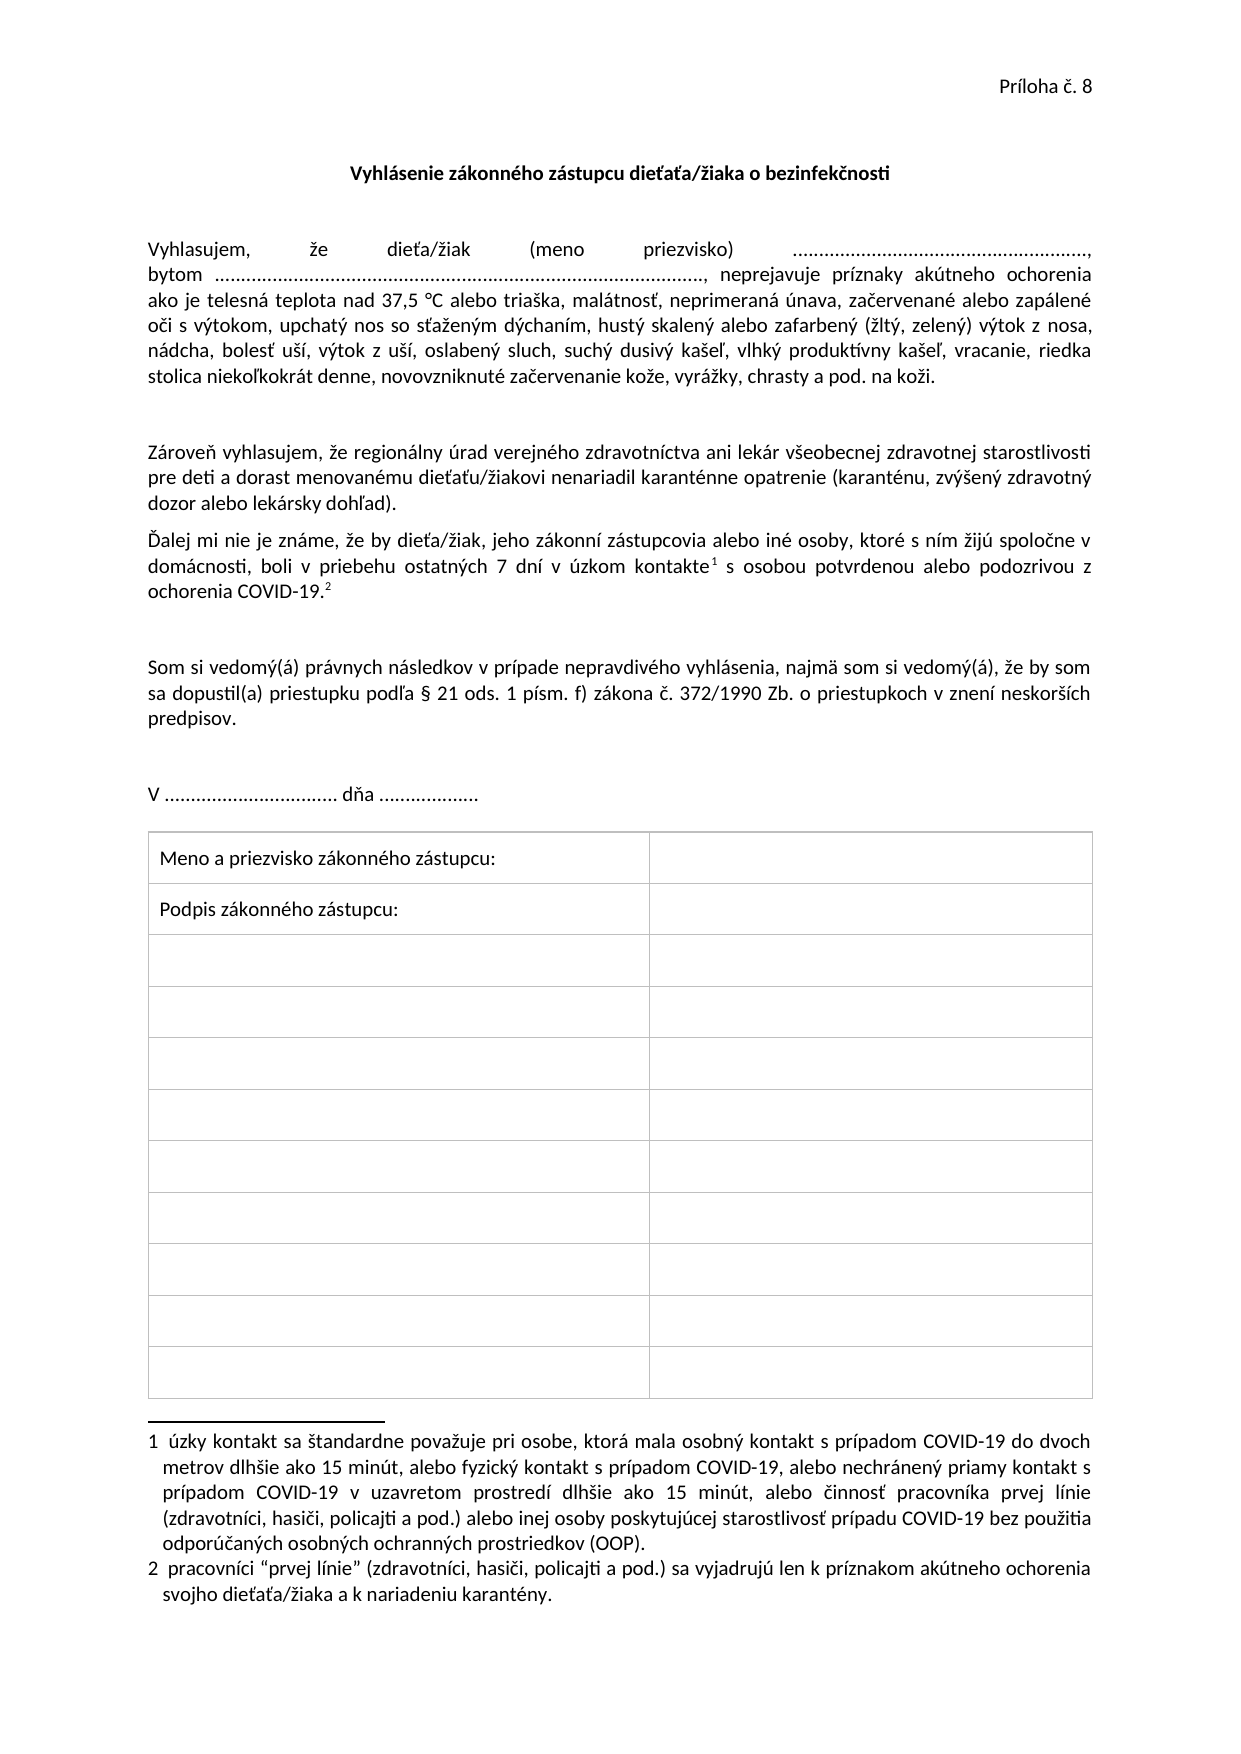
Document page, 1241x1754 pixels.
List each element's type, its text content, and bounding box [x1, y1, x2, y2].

text Vyhlásenie zákonného zástupcu dieťaťa/žiaka o bezinfekčnosti [148, 160, 1093, 186]
table_cell [650, 1296, 1092, 1346]
table_cell [149, 935, 649, 986]
table_cell [650, 1193, 1092, 1243]
table_cell Podpis zákonného zástupcu: [149, 884, 649, 934]
table_header Meno a priezvisko zákonného zástupcu: [149, 833, 649, 883]
table_cell [650, 987, 1092, 1037]
text Zároveň vyhlasujem, že regionálny úrad verejného zdravotníctva ani lekár všeobecnej zdravotnej starostlivosti pre deti a dorast menovanému dieťaťu/žiakovi nenariadil karanténne opatrenie (karanténu, zvýšený zdravotný dozor alebo lekársky dohľad). [148, 439, 1093, 515]
table_cell [149, 1347, 649, 1397]
table_cell [149, 1244, 649, 1294]
table_cell [650, 1038, 1092, 1089]
table_cell [650, 1244, 1092, 1294]
table_cell [149, 987, 649, 1037]
text Ďalej mi nie je známe, že by dieťa/žiak, jeho zákonní zástupcovia alebo iné osoby, ktoré s ním žijú spoločne v domácnosti, boli v priebehu ostatných 7 dní v úzkom kontakte s osobou potvrdenou alebo podozrivou z ochorenia COVID-19. [148, 528, 1093, 604]
table_cell [650, 1090, 1092, 1140]
text úzky kontakt sa štandardne považuje pri osobe, ktorá mala osobný kontakt s prípadom COVID-19 do dvoch metrov dlhšie ako 15 minút, alebo fyzický kontakt s prípadom COVID-19, alebo nechránený priamy kontakt s prípadom COVID-19 v uzavretom prostredí dlhšie ako 15 minút, alebo činnosť pracovníka prvej línie (zdravotníci, hasiči, policajti a pod.) alebo inej osoby poskytujúcej starostlivosť prípadu COVID-19 bez použitia odporúčaných osobných ochranných prostriedkov (OOP). [148, 1428, 1093, 1556]
text pracovníci “prvej línie” (zdravotníci, hasiči, policajti a pod.) sa vyjadrujú len k príznakom akútneho ochorenia svojho dieťaťa/žiaka a k nariadeniu karantény. [148, 1556, 1093, 1606]
table_cell [650, 935, 1092, 986]
table_cell [149, 1038, 649, 1089]
text V ................................. dňa ................... [148, 781, 1093, 806]
table_cell [149, 1193, 649, 1243]
table_cell [650, 1347, 1092, 1397]
text Som si vedomý(á) právnych následkov v prípade nepravdivého vyhlásenia, najmä som si vedomý(á), že by som sa dopustil(a) priestupku podľa § 21 ods. 1 písm. f) zákona č. 372/1990 Zb. o priestupkoch v znení neskorších predpisov. [148, 654, 1093, 731]
table_cell [650, 1141, 1092, 1192]
table_cell [149, 1141, 649, 1192]
table_header [650, 833, 1092, 883]
table_cell [149, 1090, 649, 1140]
table_cell [650, 884, 1092, 934]
text Vyhlasujem, že dieťa/žiak (meno priezvisko) ........................................................, bytom ............................................................................................., neprejavuje príznaky akútneho ochorenia ako je telesná teplota nad 37,5 °C alebo triaška, malátnosť, neprimeraná únava, začervenané alebo zapálené oči s výtokom, upchatý nos so sťaženým dýchaním, hustý skalený alebo zafarbený (žltý, zelený) výtok z nosa, nádcha, bolesť uší, výtok z uší, oslabený sluch, suchý dusivý kašeľ, vlhký produktívny kašeľ, vracanie, riedka stolica niekoľkokrát denne, novovzniknuté začervenanie kože, vyrážky, chrasty a pod. na koži. [148, 236, 1093, 388]
table_cell [149, 1296, 649, 1346]
